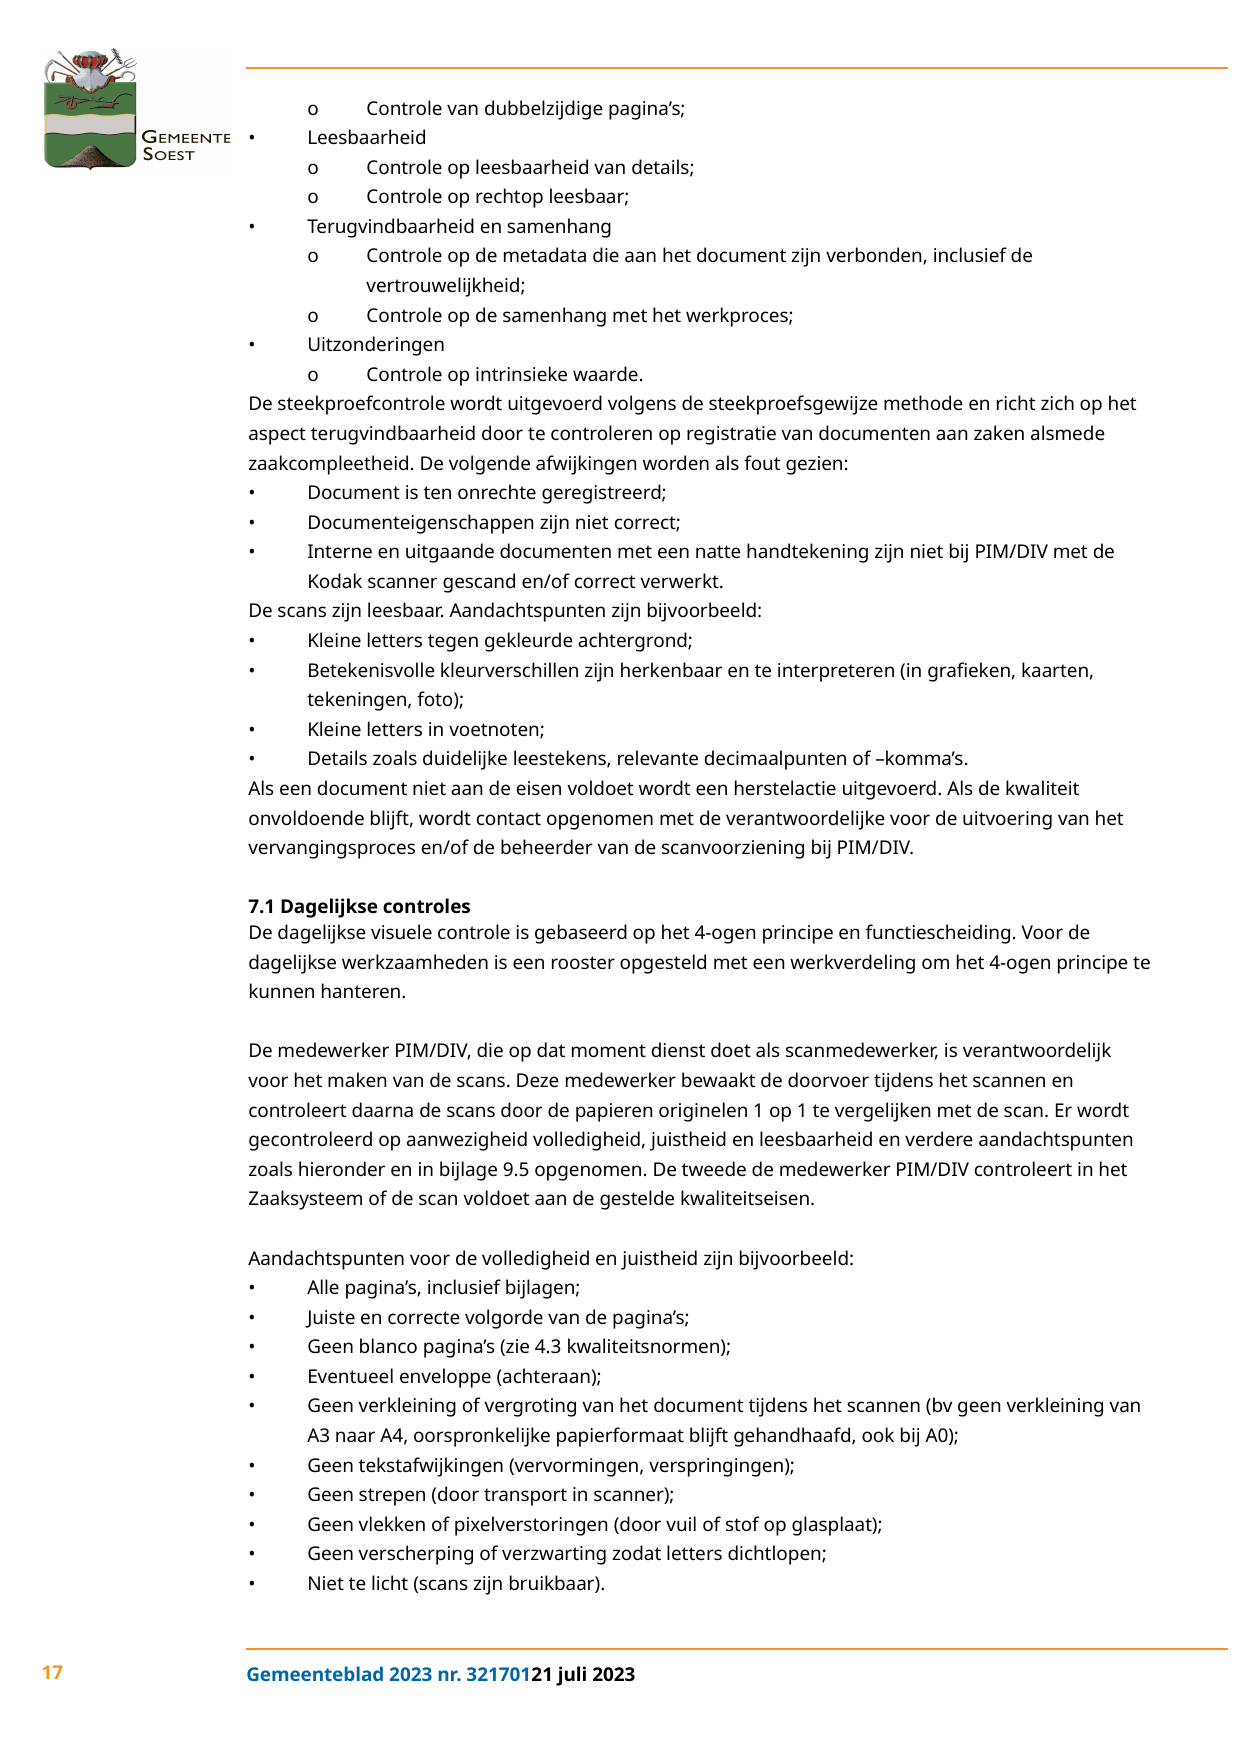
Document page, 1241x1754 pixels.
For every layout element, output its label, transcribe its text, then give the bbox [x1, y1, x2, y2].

list Details zoals duidelijke leestekens, relevante decimaalpunten of –komma’s. [248, 746, 1152, 771]
text Als een document niet aan de eisen voldoet wordt een herstelactie uitgevoerd. Als de kwaliteit onvoldoende blijft, wordt contact opgenomen met de verantwoordelijke voor de uitvoering van het vervangingsproces en/of de beheerder van de scanvoorziening bij PIM/DIV. [248, 775, 1152, 860]
list Kleine letters tegen gekleurde achtergrond; [248, 627, 1152, 653]
list Controle op de samenhang met het werkproces; [307, 302, 1152, 328]
text De steekproefcontrole wordt uitgevoerd volgens de steekproefsgewijze methode en richt zich op het aspect terugvindbaarheid door te controleren op registratie van documenten aan zaken alsmede zaakcompleetheid. De volgende afwijkingen worden als fout gezien: [248, 391, 1152, 476]
text Aandachtspunten voor de volledigheid en juistheid zijn bijvoorbeeld: [248, 1245, 1152, 1270]
text De scans zijn leesbaar. Aandachtspunten zijn bijvoorbeeld: [248, 598, 1152, 623]
list Uitzonderingen [248, 331, 1152, 357]
list Documenteigenschappen zijn niet correct; [248, 509, 1152, 535]
list Geen verscherping of verzwarting zodat letters dichtlopen; [248, 1541, 1152, 1566]
list Juiste en correcte volgorde van de pagina’s; [248, 1304, 1152, 1329]
list Kleine letters in voetnoten; [248, 716, 1152, 742]
list Leesbaarheid [248, 124, 1152, 150]
picture [41, 47, 231, 172]
list Geen tekstafwijkingen (vervormingen, verspringingen); [248, 1452, 1152, 1477]
list Alle pagina’s, inclusief bijlagen; [248, 1274, 1152, 1300]
text 7.1 Dagelijkse controles [248, 893, 1152, 919]
list Controle op de metadata die aan het document zijn verbonden, inclusief de vertrouwelijkheid; [307, 243, 1152, 298]
list Controle op intrinsieke waarde. [307, 361, 1152, 387]
list Geen blanco pagina’s (zie 4.3 kwaliteitsnormen); [248, 1333, 1152, 1359]
list Controle op rechtop leesbaar; [307, 183, 1152, 209]
list Controle van dubbelzijdige pagina’s; [307, 95, 1152, 121]
list Geen verkleining of vergroting van het document tijdens het scannen (bv geen verkleining van A3 naar A4, oorspronkelijke papierformaat blijft gehandhaafd, ook bij A0); [248, 1393, 1152, 1448]
list Geen vlekken of pixelverstoringen (door vuil of stof op glasplaat); [248, 1511, 1152, 1537]
list Document is ten onrechte geregistreerd; [248, 479, 1152, 505]
list Eventueel enveloppe (achteraan); [248, 1363, 1152, 1389]
list Controle op leesbaarheid van details; [307, 154, 1152, 180]
list Niet te licht (scans zijn bruikbaar). [248, 1570, 1152, 1596]
list Interne en uitgaande documenten met een natte handtekening zijn niet bij PIM/DIV met de Kodak scanner gescand en/of correct verwerkt. [248, 538, 1152, 594]
text De medewerker PIM/DIV, die op dat moment dienst doet als scanmedewerker, is verantwoordelijk voor het maken van de scans. Deze medewerker bewaakt de doorvoer tijdens het scannen en controleert daarna de scans door de papieren originelen 1 op 1 te vergelijken met de scan. Er wordt gecontroleerd op aanwezigheid volledigheid, juistheid en leesbaarheid en verdere aandachtspunten zoals hieronder en in bijlage 9.5 opgenomen. De tweede de medewerker PIM/DIV controleert in het Zaaksysteem of de scan voldoet aan de gestelde kwaliteitseisen. [248, 1038, 1152, 1211]
list Betekenisvolle kleurverschillen zijn herkenbaar en te interpreteren (in grafieken, kaarten, tekeningen, foto); [248, 657, 1152, 712]
list Geen strepen (door transport in scanner); [248, 1481, 1152, 1507]
list Terugvindbaarheid en samenhang [248, 213, 1152, 239]
text De dagelijkse visuele controle is gebaseerd op het 4-ogen principe en functiescheiding. Voor de dagelijkse werkzaamheden is een rooster opgesteld met een werkverdeling om het 4-ogen principe te kunnen hanteren. [248, 919, 1152, 1004]
